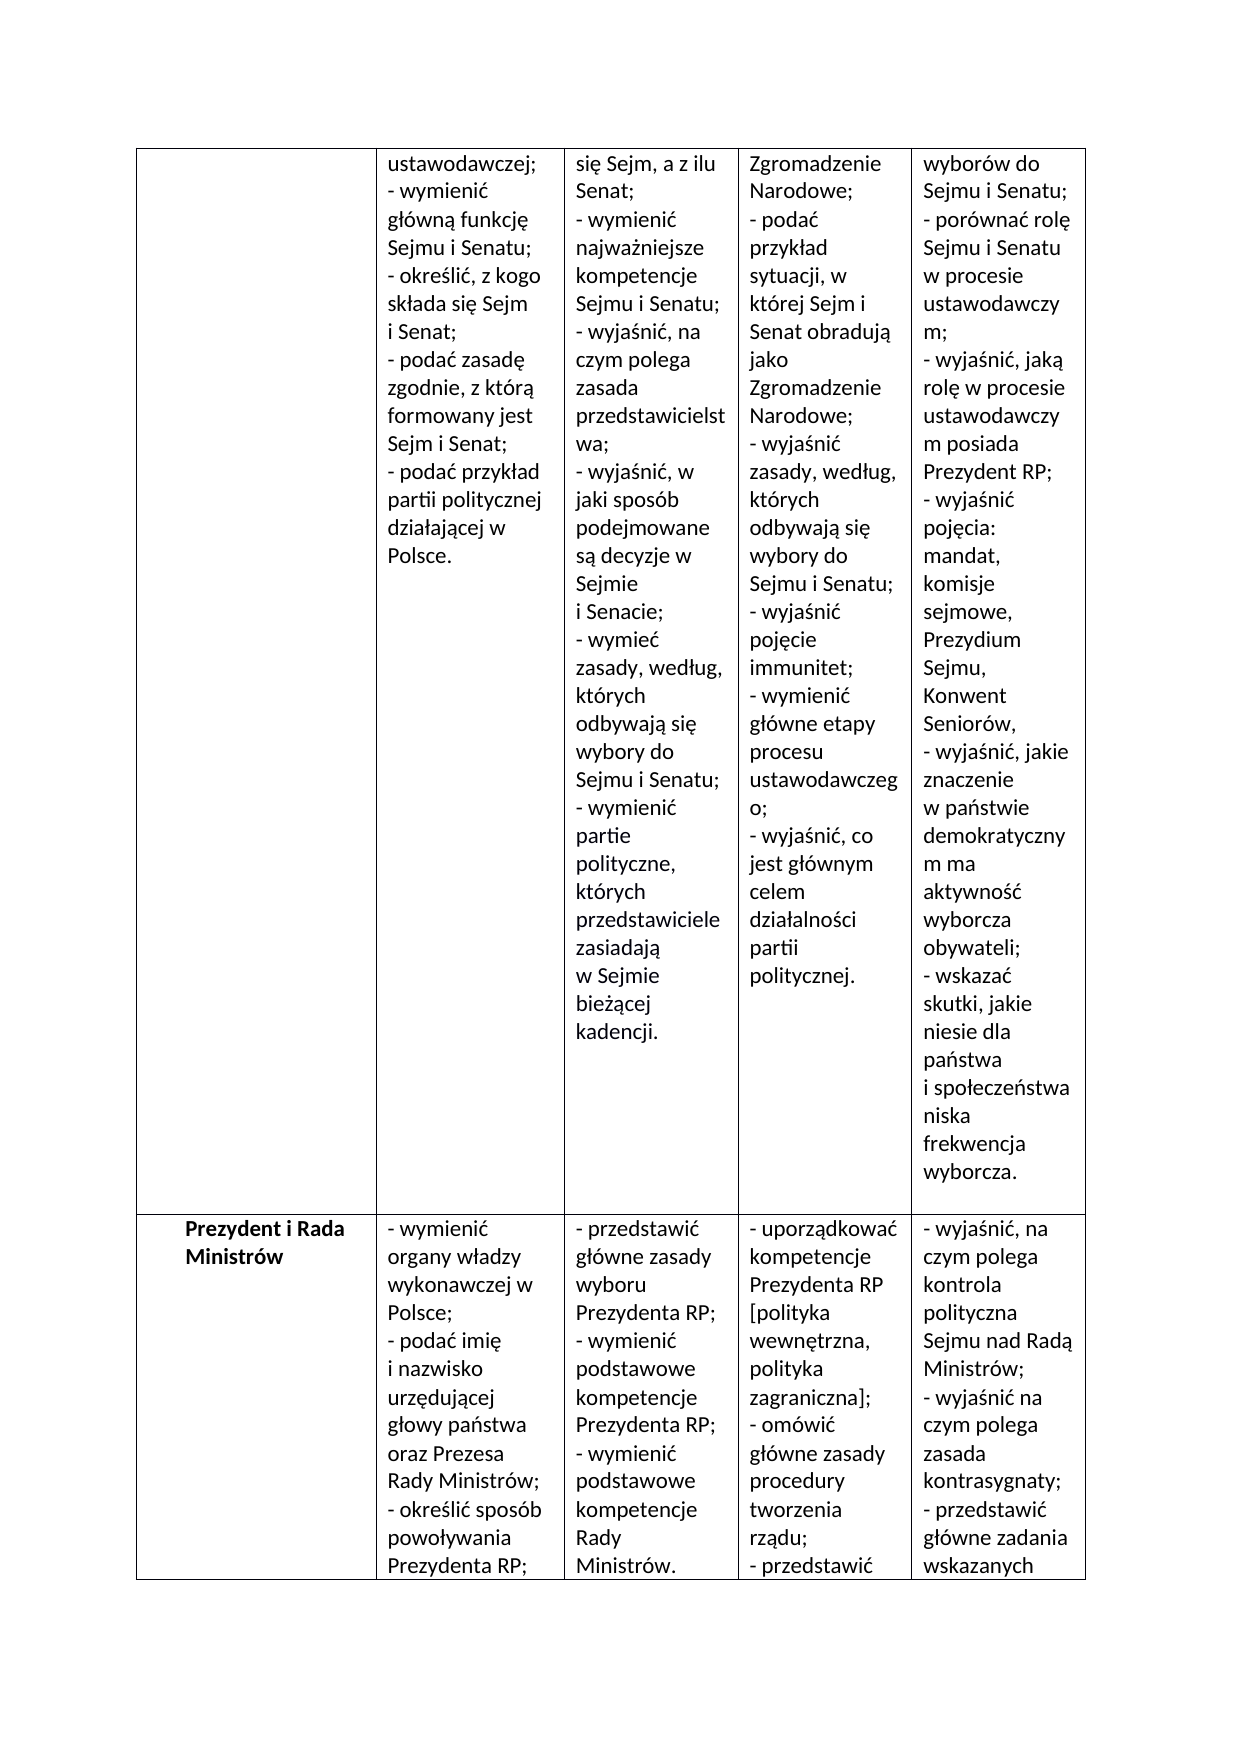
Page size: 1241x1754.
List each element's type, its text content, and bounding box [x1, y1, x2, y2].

table_cell - uporządkować kompetencje Prezydenta RP [polityka wewnętrzna, polityka zagraniczna]; - omówić główne zasady procedury tworzenia rządu; - przedstawić [739, 1215, 911, 1579]
table_cell wyborów do Sejmu i Senatu; - porównać rolę Sejmu i Senatu w procesie ustawodawczym; - wyjaśnić, jaką rolę w procesie ustawodawczym posiada Prezydent RP; - wyjaśnić pojęcia: mandat, komisje sejmowe, Prezydium Sejmu, Konwent Seniorów, - wyjaśnić, jakie znaczenie w państwie demokratycznym ma aktywność wyborcza obywateli; - wskazać skutki, jakie niesie dla państwa i społeczeństwa niska frekwencja wyborcza. [912, 149, 1085, 1213]
table_cell - wyjaśnić, na czym polega kontrola polityczna Sejmu nad Radą Ministrów; - wyjaśnić na czym polega zasada kontrasygnaty; - przedstawić główne zadania wskazanych [912, 1215, 1085, 1579]
table_cell - wymienić organy władzy wykonawczej w Polsce; - podać imię i nazwisko urzędującej głowy państwa oraz Prezesa Rady Ministrów; - określić sposób powoływania Prezydenta RP; [377, 1215, 564, 1579]
table_cell Zgromadzenie Narodowe; - podać przykład sytuacji, w której Sejm i Senat obradują jako Zgromadzenie Narodowe; - wyjaśnić zasady, według, których odbywają się wybory do Sejmu i Senatu; - wyjaśnić pojęcie immunitet; - wymienić główne etapy procesu ustawodawczego; - wyjaśnić, co jest głównym celem działalności partii politycznej. [739, 149, 911, 1213]
table_cell [137, 149, 376, 1213]
table_cell ustawodawczej; - wymienić główną funkcję Sejmu i Senatu; - określić, z kogo składa się Sejm i Senat; - podać zasadę zgodnie, z którą formowany jest Sejm i Senat; - podać przykład partii politycznej działającej w Polsce. [377, 149, 564, 1213]
table_cell - przedstawić główne zasady wyboru Prezydenta RP; - wymienić podstawowe kompetencje Prezydenta RP; - wymienić podstawowe kompetencje Rady Ministrów. [565, 1215, 738, 1579]
table_cell się Sejm, a z ilu Senat; - wymienić najważniejsze kompetencje Sejmu i Senatu; - wyjaśnić, na czym polega zasada przedstawicielstwa; - wyjaśnić, w jaki sposób podejmowane są decyzje w Sejmie i Senacie; - wymieć zasady, według, których odbywają się wybory do Sejmu i Senatu; - wymienić partie polityczne, których przedstawiciele zasiadają w Sejmie bieżącej kadencji. [565, 149, 738, 1213]
table_cell Prezydent i Rada Ministrów [137, 1215, 376, 1579]
